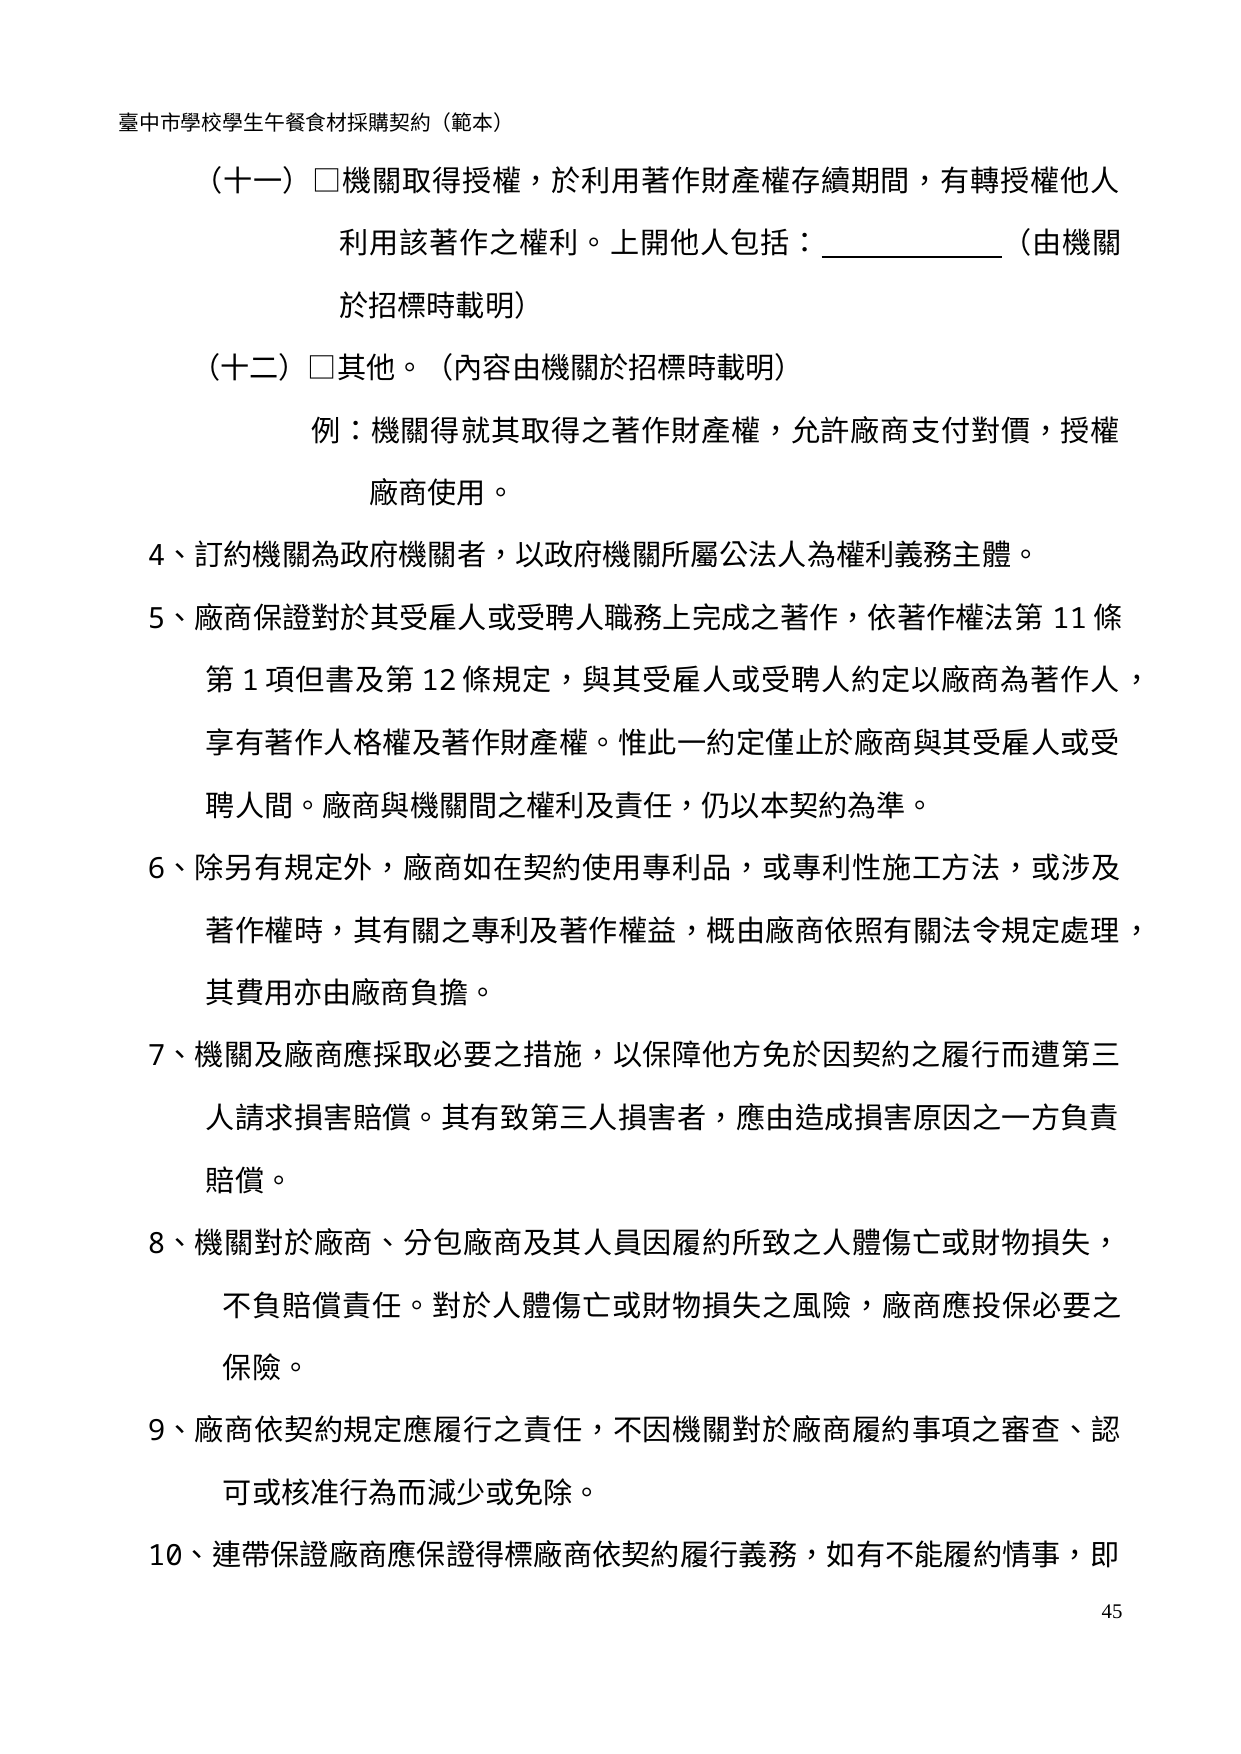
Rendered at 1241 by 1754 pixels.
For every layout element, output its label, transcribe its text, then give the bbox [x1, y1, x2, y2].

list 除另有規定外，廠商如在契約使用專利品，或專利性施工方法，或涉及著作權時，其有關之專利及著作權益，概由廠商依照有關法令規定處理，其費用亦由廠商負擔。 [148, 824, 1122, 1012]
text 例：機關得就其取得之著作財產權，允許廠商支付對價，授權廠商使用。 [311, 387, 1122, 512]
text （十一）□機關取得授權，於利用著作財產權存續期間，有轉授權他人利用該著作之權利。上開他人包括： （由機關於招標時載明） [193, 137, 1122, 324]
list 連帶保證廠商應保證得標廠商依契約履行義務，如有不能履約情事，即 [148, 1512, 1122, 1574]
list 訂約機關為政府機關者，以政府機關所屬公法人為權利義務主體。 [148, 512, 1122, 574]
list 機關及廠商應採取必要之措施，以保障他方免於因契約之履行而遭第三人請求損害賠償。其有致第三人損害者，應由造成損害原因之一方負責賠償。 [148, 1012, 1122, 1199]
list 廠商依契約規定應履行之責任，不因機關對於廠商履約事項之審查、認可或核准行為而減少或免除。 [148, 1387, 1122, 1512]
list 廠商保證對於其受雇人或受聘人職務上完成之著作，依著作權法第11條第1項但書及第12條規定，與其受雇人或受聘人約定以廠商為著作人，享有著作人格權及著作財產權。惟此一約定僅止於廠商與其受雇人或受聘人間。廠商與機關間之權利及責任，仍以本契約為準。 [148, 574, 1122, 824]
text （十二）□其他。（內容由機關於招標時載明） [118, 324, 1122, 387]
list 機關對於廠商、分包廠商及其人員因履約所致之人體傷亡或財物損失，不負賠償責任。對於人體傷亡或財物損失之風險，廠商應投保必要之保險。 [148, 1199, 1122, 1387]
